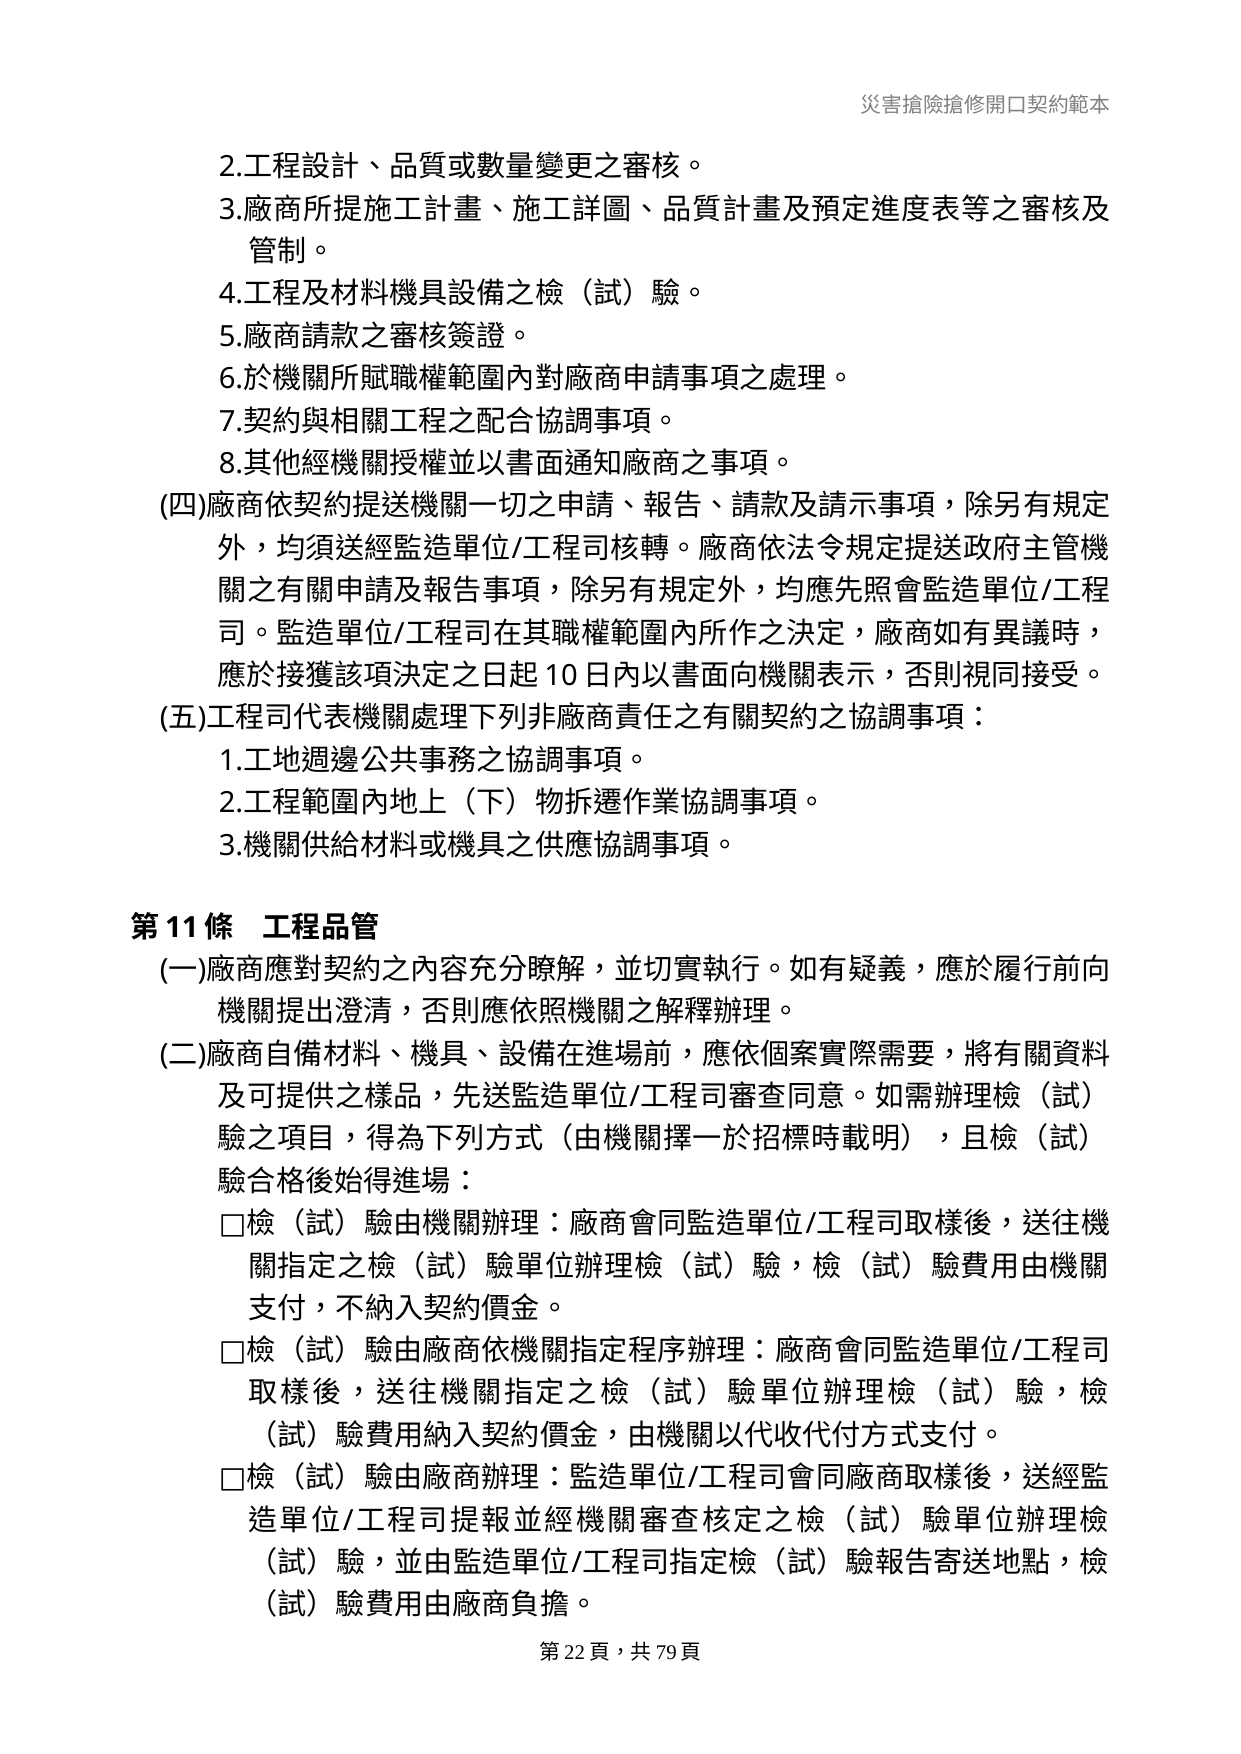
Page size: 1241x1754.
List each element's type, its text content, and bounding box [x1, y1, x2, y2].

text 4.工程及材料機具設備之檢（試）驗。 [218, 270, 1110, 312]
text (四)廠商依契約提送機關一切之申請、報告、請款及請示事項，除另有規定外，均須送經監造單位/工程司核轉。廠商依法令規定提送政府主管機關之有關申請及報告事項，除另有規定外，均應先照會監造單位/工程司。監造單位/工程司在其職權範圍內所作之決定，廠商如有異議時，應於接獲該項決定之日起10日內以書面向機關表示，否則視同接受。 [159, 482, 1110, 694]
text 第11條 工程品管 [130, 903, 1110, 946]
text 5.廠商請款之審核簽證。 [218, 312, 1110, 355]
text 6.於機關所賦職權範圍內對廠商申請事項之處理。 [218, 355, 1110, 397]
text 2.工程設計、品質或數量變更之審核。 [218, 143, 1110, 185]
text 2.工程範圍內地上（下）物拆遷作業協調事項。 [218, 779, 1110, 821]
text (一)廠商應對契約之內容充分瞭解，並切實執行。如有疑義，應於履行前向機關提出澄清，否則應依照機關之解釋辦理。 [159, 946, 1110, 1030]
text 1.工地週邊公共事務之協調事項。 [218, 736, 1110, 779]
text □檢（試）驗由機關辦理：廠商會同監造單位/工程司取樣後，送往機關指定之檢（試）驗單位辦理檢（試）驗，檢（試）驗費用由機關支付，不納入契約價金。 [218, 1200, 1110, 1327]
text 3.廠商所提施工計畫、施工詳圖、品質計畫及預定進度表等之審核及管制。 [218, 185, 1110, 270]
text (二)廠商自備材料、機具、設備在進場前，應依個案實際需要，將有關資料及可提供之樣品，先送監造單位/工程司審查同意。如需辦理檢（試）驗之項目，得為下列方式（由機關擇一於招標時載明），且檢（試）驗合格後始得進場： [159, 1030, 1110, 1200]
text 8.其他經機關授權並以書面通知廠商之事項。 [218, 439, 1110, 482]
text 3.機關供給材料或機具之供應協調事項。 [218, 821, 1110, 863]
text □檢（試）驗由廠商辦理：監造單位/工程司會同廠商取樣後，送經監造單位/工程司提報並經機關審查核定之檢（試）驗單位辦理檢（試）驗，並由監造單位/工程司指定檢（試）驗報告寄送地點，檢（試）驗費用由廠商負擔。 [218, 1454, 1110, 1623]
text (五)工程司代表機關處理下列非廠商責任之有關契約之協調事項： [159, 694, 1110, 736]
text 7.契約與相關工程之配合協調事項。 [218, 397, 1110, 439]
text □檢（試）驗由廠商依機關指定程序辦理：廠商會同監造單位/工程司取樣後，送往機關指定之檢（試）驗單位辦理檢（試）驗，檢（試）驗費用納入契約價金，由機關以代收代付方式支付。 [218, 1327, 1110, 1454]
